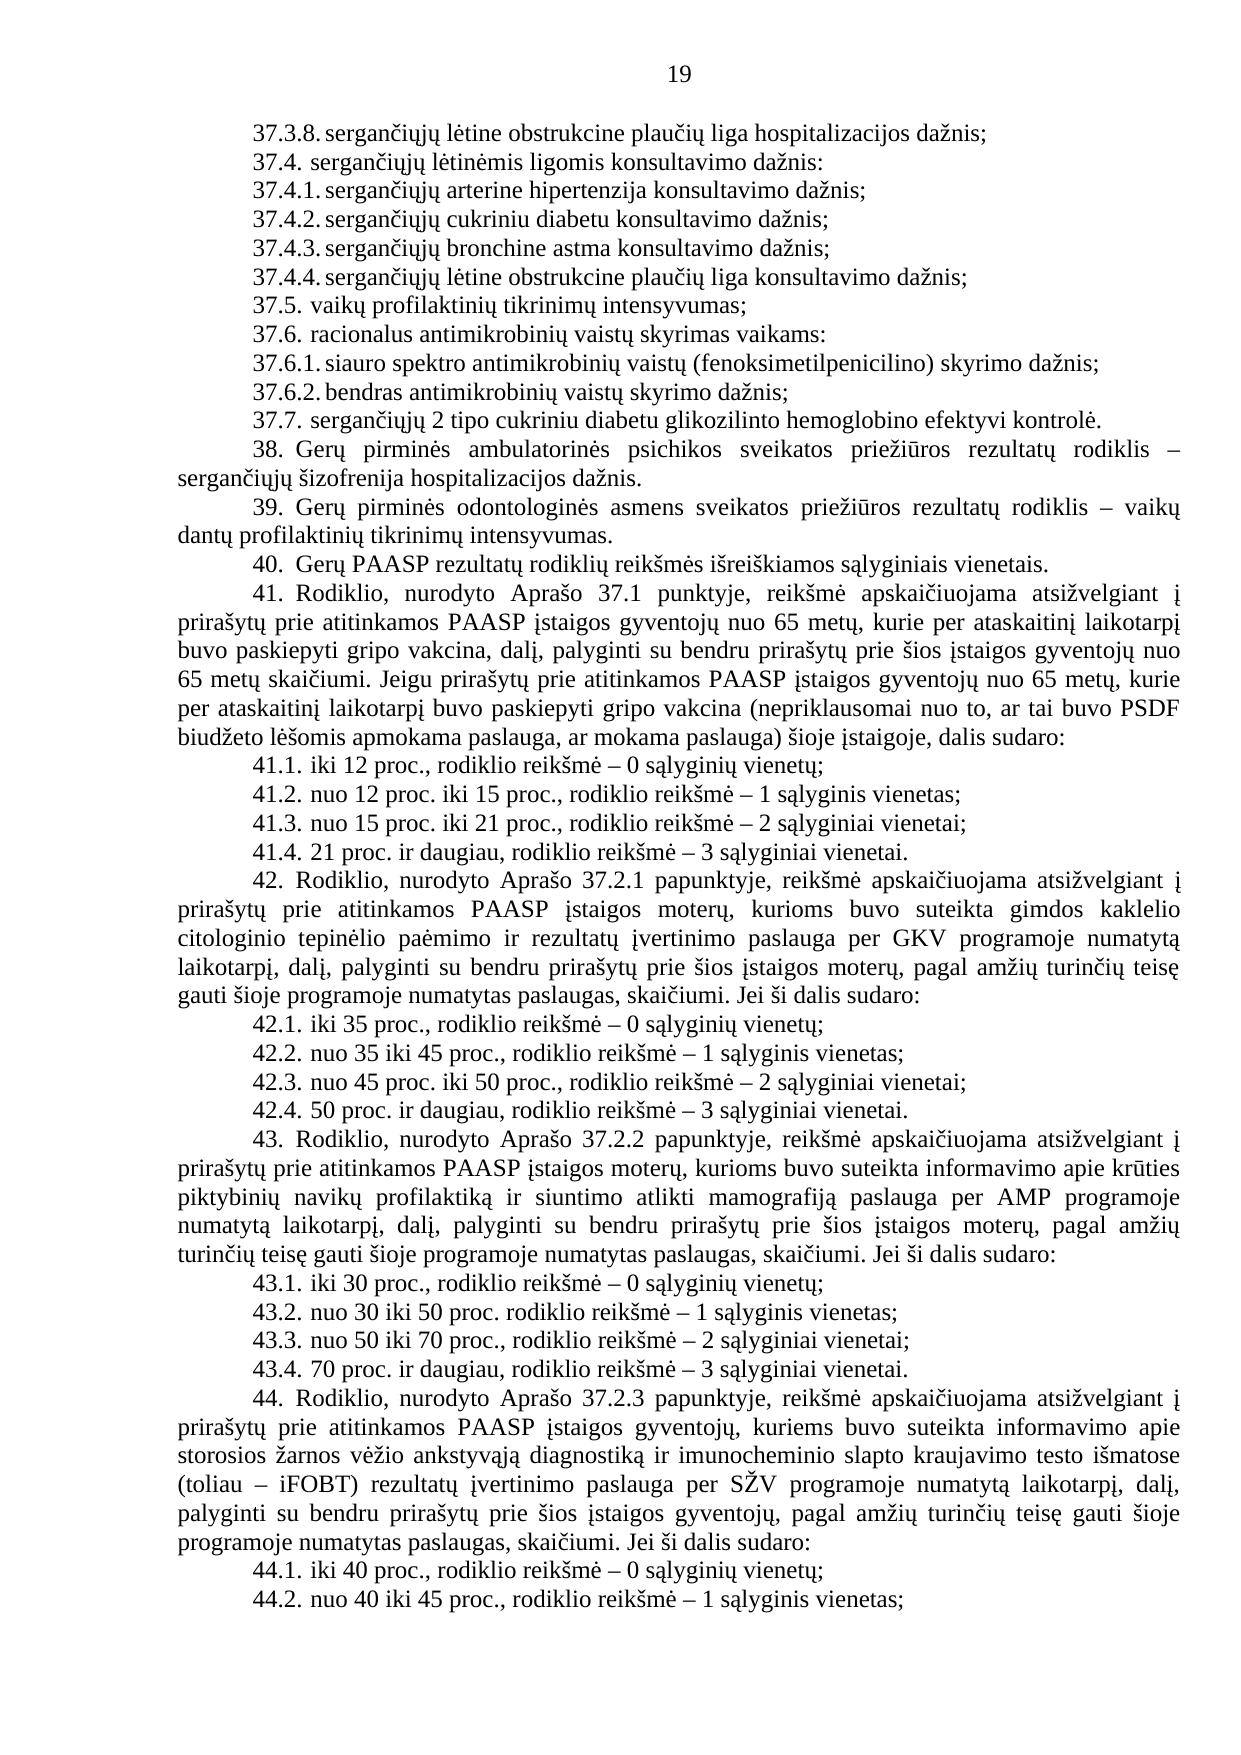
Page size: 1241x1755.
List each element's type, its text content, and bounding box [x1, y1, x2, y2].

text 42.2. nuo 35 iki 45 proc., rodiklio reikšmė – 1 sąlyginis vienetas; [177, 1038, 1181, 1067]
text 37.6. racionalus antimikrobinių vaistų skyrimas vaikams: [177, 319, 1181, 348]
text 37.4.3. sergančiųjų bronchine astma konsultavimo dažnis; [177, 233, 1181, 262]
text 38. Gerų pirminės ambulatorinės psichikos sveikatos priežiūros rezultatų rodiklis – sergančiųjų šizofrenija hospitalizacijos dažnis. [177, 434, 1181, 492]
text 41.3. nuo 15 proc. iki 21 proc., rodiklio reikšmė – 2 sąlyginiai vienetai; [177, 808, 1181, 837]
text 42. Rodiklio, nurodyto Aprašo 37.2.1 papunktyje, reikšmė apskaičiuojama atsižvelgiant į prirašytų prie atitinkamos PAASP įstaigos moterų, kurioms buvo suteikta gimdos kaklelio citologinio tepinėlio paėmimo ir rezultatų įvertinimo paslauga per GKV programoje numatytą laikotarpį, dalį, palyginti su bendru prirašytų prie šios įstaigos moterų, pagal amžių turinčių teisę gauti šioje programoje numatytas paslaugas, skaičiumi. Jei ši dalis sudaro: [177, 866, 1181, 1009]
text 43.1. iki 30 proc., rodiklio reikšmė – 0 sąlyginių vienetų; [177, 1268, 1181, 1297]
text 44. Rodiklio, nurodyto Aprašo 37.2.3 papunktyje, reikšmė apskaičiuojama atsižvelgiant į prirašytų prie atitinkamos PAASP įstaigos gyventojų, kuriems buvo suteikta informavimo apie storosios žarnos vėžio ankstyvąją diagnostiką ir imunocheminio slapto kraujavimo testo išmatose (toliau – iFOBT) rezultatų įvertinimo paslauga per SŽV programoje numatytą laikotarpį, dalį, palyginti su bendru prirašytų prie šios įstaigos gyventojų, pagal amžių turinčių teisę gauti šioje programoje numatytas paslaugas, skaičiumi. Jei ši dalis sudaro: [177, 1383, 1181, 1556]
text 41.4. 21 proc. ir daugiau, rodiklio reikšmė – 3 sąlyginiai vienetai. [177, 837, 1181, 866]
text 41.1. iki 12 proc., rodiklio reikšmė – 0 sąlyginių vienetų; [177, 751, 1181, 779]
text 44.2. nuo 40 iki 45 proc., rodiklio reikšmė – 1 sąlyginis vienetas; [177, 1584, 1181, 1613]
text 37.4. sergančiųjų lėtinėmis ligomis konsultavimo dažnis: [177, 147, 1181, 176]
text 37.5. vaikų profilaktinių tikrinimų intensyvumas; [177, 291, 1181, 319]
text 43.4. 70 proc. ir daugiau, rodiklio reikšmė – 3 sąlyginiai vienetai. [177, 1354, 1181, 1383]
text 37.4.4. sergančiųjų lėtine obstrukcine plaučių liga konsultavimo dažnis; [177, 262, 1181, 291]
text 43. Rodiklio, nurodyto Aprašo 37.2.2 papunktyje, reikšmė apskaičiuojama atsižvelgiant į prirašytų prie atitinkamos PAASP įstaigos moterų, kurioms buvo suteikta informavimo apie krūties piktybinių navikų profilaktiką ir siuntimo atlikti mamografiją paslauga per AMP programoje numatytą laikotarpį, dalį, palyginti su bendru prirašytų prie šios įstaigos moterų, pagal amžių turinčių teisę gauti šioje programoje numatytas paslaugas, skaičiumi. Jei ši dalis sudaro: [177, 1124, 1181, 1268]
text 37.6.2. bendras antimikrobinių vaistų skyrimo dažnis; [177, 377, 1181, 406]
text 44.1. iki 40 proc., rodiklio reikšmė – 0 sąlyginių vienetų; [177, 1556, 1181, 1584]
text 37.4.2. sergančiųjų cukriniu diabetu konsultavimo dažnis; [177, 204, 1181, 233]
text 41.2. nuo 12 proc. iki 15 proc., rodiklio reikšmė – 1 sąlyginis vienetas; [177, 779, 1181, 808]
text 42.1. iki 35 proc., rodiklio reikšmė – 0 sąlyginių vienetų; [177, 1009, 1181, 1038]
text 37.6.1. siauro spektro antimikrobinių vaistų (fenoksimetilpenicilino) skyrimo dažnis; [177, 348, 1181, 377]
text 37.7. sergančiųjų 2 tipo cukriniu diabetu glikozilinto hemoglobino efektyvi kontrolė. [177, 406, 1181, 434]
text 37.3.8. sergančiųjų lėtine obstrukcine plaučių liga hospitalizacijos dažnis; [177, 118, 1181, 147]
text 41. Rodiklio, nurodyto Aprašo 37.1 punktyje, reikšmė apskaičiuojama atsižvelgiant į prirašytų prie atitinkamos PAASP įstaigos gyventojų nuo 65 metų, kurie per ataskaitinį laikotarpį buvo paskiepyti gripo vakcina, dalį, palyginti su bendru prirašytų prie šios įstaigos gyventojų nuo 65 metų skaičiumi. Jeigu prirašytų prie atitinkamos PAASP įstaigos gyventojų nuo 65 metų, kurie per ataskaitinį laikotarpį buvo paskiepyti gripo vakcina (nepriklausomai nuo to, ar tai buvo PSDF biudžeto lėšomis apmokama paslauga, ar mokama paslauga) šioje įstaigoje, dalis sudaro: [177, 578, 1181, 751]
text 42.4. 50 proc. ir daugiau, rodiklio reikšmė – 3 sąlyginiai vienetai. [177, 1096, 1181, 1124]
text 40. Gerų PAASP rezultatų rodiklių reikšmės išreiškiamos sąlyginiais vienetais. [177, 549, 1181, 578]
text 43.3. nuo 50 iki 70 proc., rodiklio reikšmė – 2 sąlyginiai vienetai; [177, 1326, 1181, 1354]
text 37.4.1. sergančiųjų arterine hipertenzija konsultavimo dažnis; [177, 176, 1181, 204]
text 39. Gerų pirminės odontologinės asmens sveikatos priežiūros rezultatų rodiklis – vaikų dantų profilaktinių tikrinimų intensyvumas. [177, 492, 1181, 549]
text 42.3. nuo 45 proc. iki 50 proc., rodiklio reikšmė – 2 sąlyginiai vienetai; [177, 1067, 1181, 1096]
text 43.2. nuo 30 iki 50 proc. rodiklio reikšmė – 1 sąlyginis vienetas; [177, 1297, 1181, 1326]
